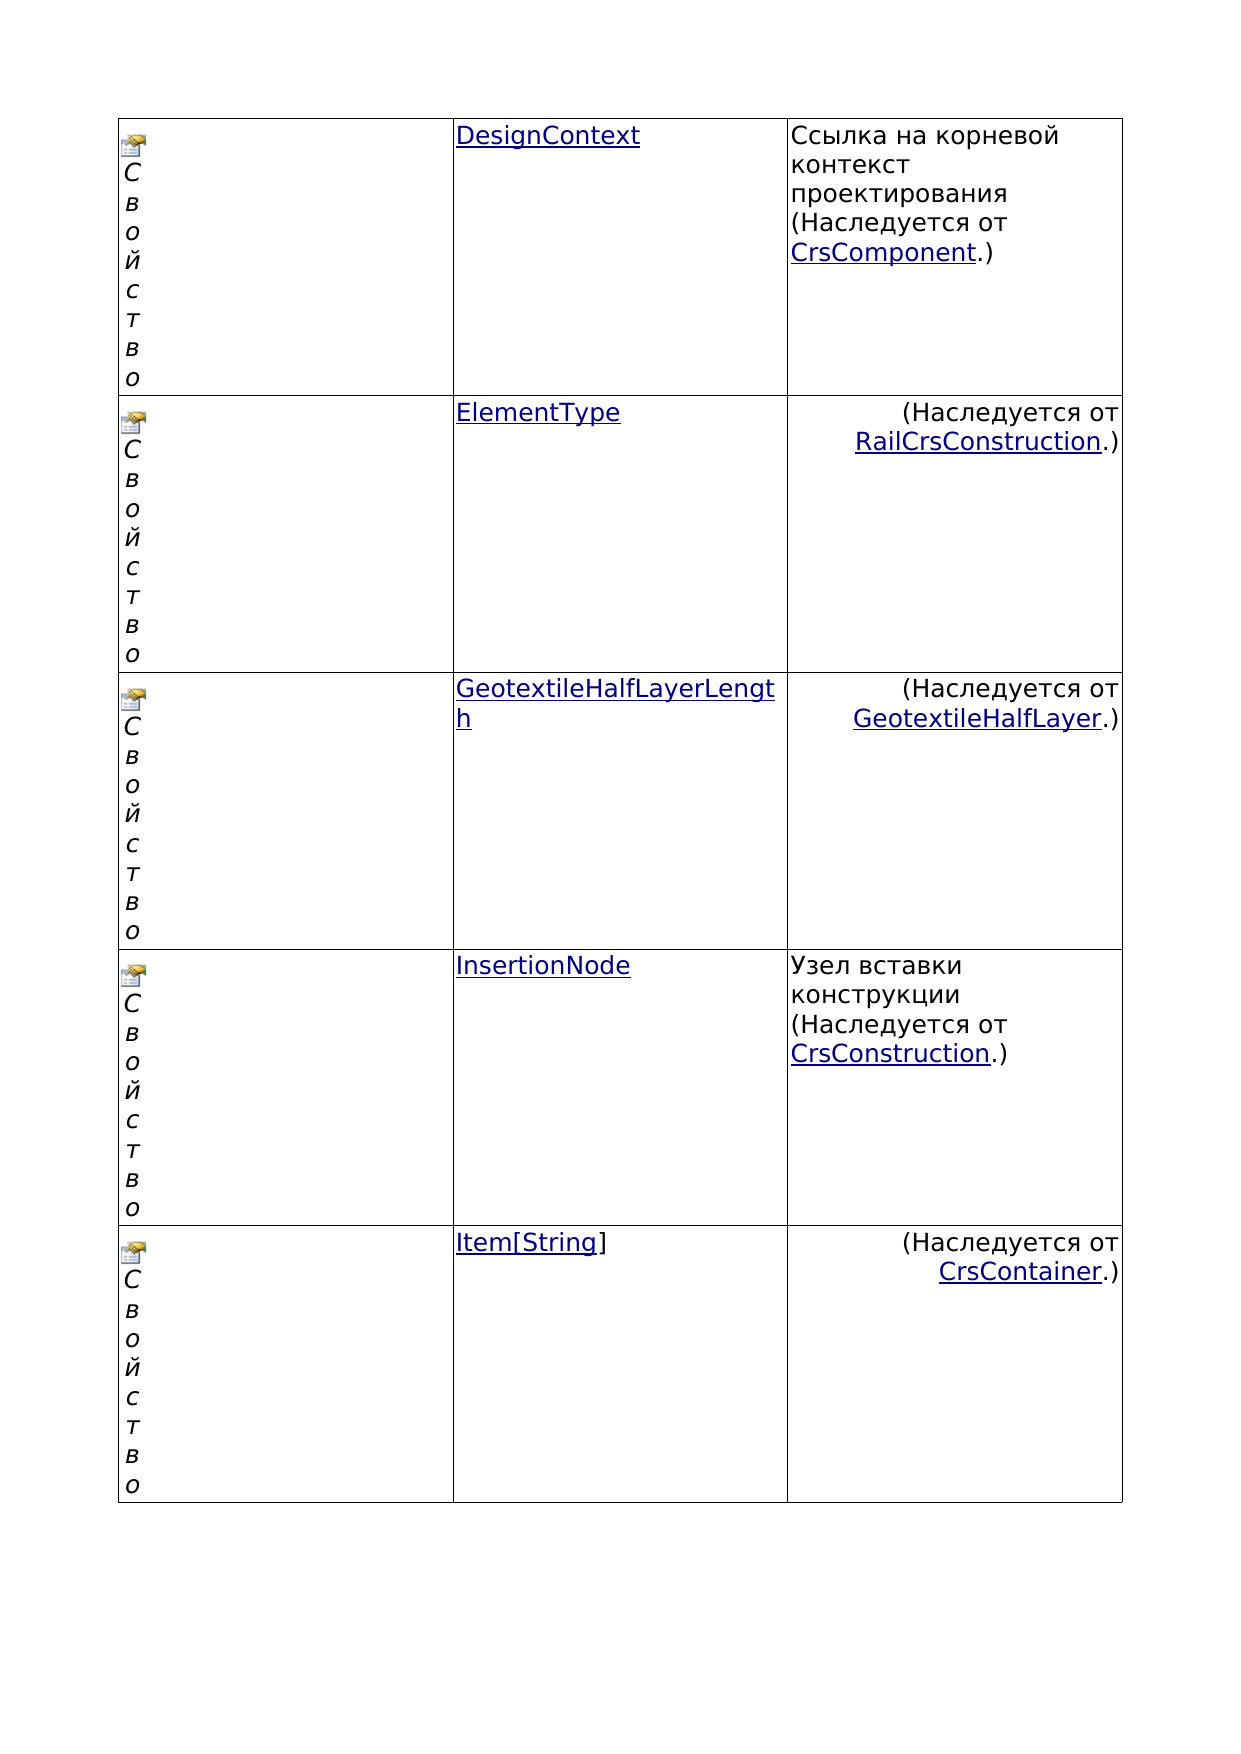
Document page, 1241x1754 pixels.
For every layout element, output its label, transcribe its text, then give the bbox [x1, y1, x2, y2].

picture [121, 687, 147, 713]
picture [121, 133, 147, 159]
table_cell [119, 673, 453, 948]
table_cell ElementType [454, 396, 787, 672]
table_cell Item[String] [454, 1226, 787, 1502]
table_cell [119, 1226, 453, 1502]
table_cell Узел вставки конструкции (Наследуется от CrsConstruction.) [788, 950, 1122, 1225]
table_cell DesignContext [454, 119, 787, 395]
table_cell [119, 950, 453, 1225]
picture [121, 410, 147, 436]
table_cell InsertionNode [454, 950, 787, 1225]
picture [121, 1240, 147, 1266]
table_cell (Наследуется от RailCrsConstruction.) [788, 396, 1122, 672]
table_cell (Наследуется от GeotextileHalfLayer.) [788, 673, 1122, 948]
table_cell [119, 119, 453, 395]
picture [121, 963, 147, 989]
table_cell [119, 396, 453, 672]
table_cell GeotextileHalfLayerLength [454, 673, 787, 948]
table_cell (Наследуется от CrsContainer.) [788, 1226, 1122, 1502]
table_cell Ссылка на корневой контекст проектирования (Наследуется от CrsComponent.) [788, 119, 1122, 395]
